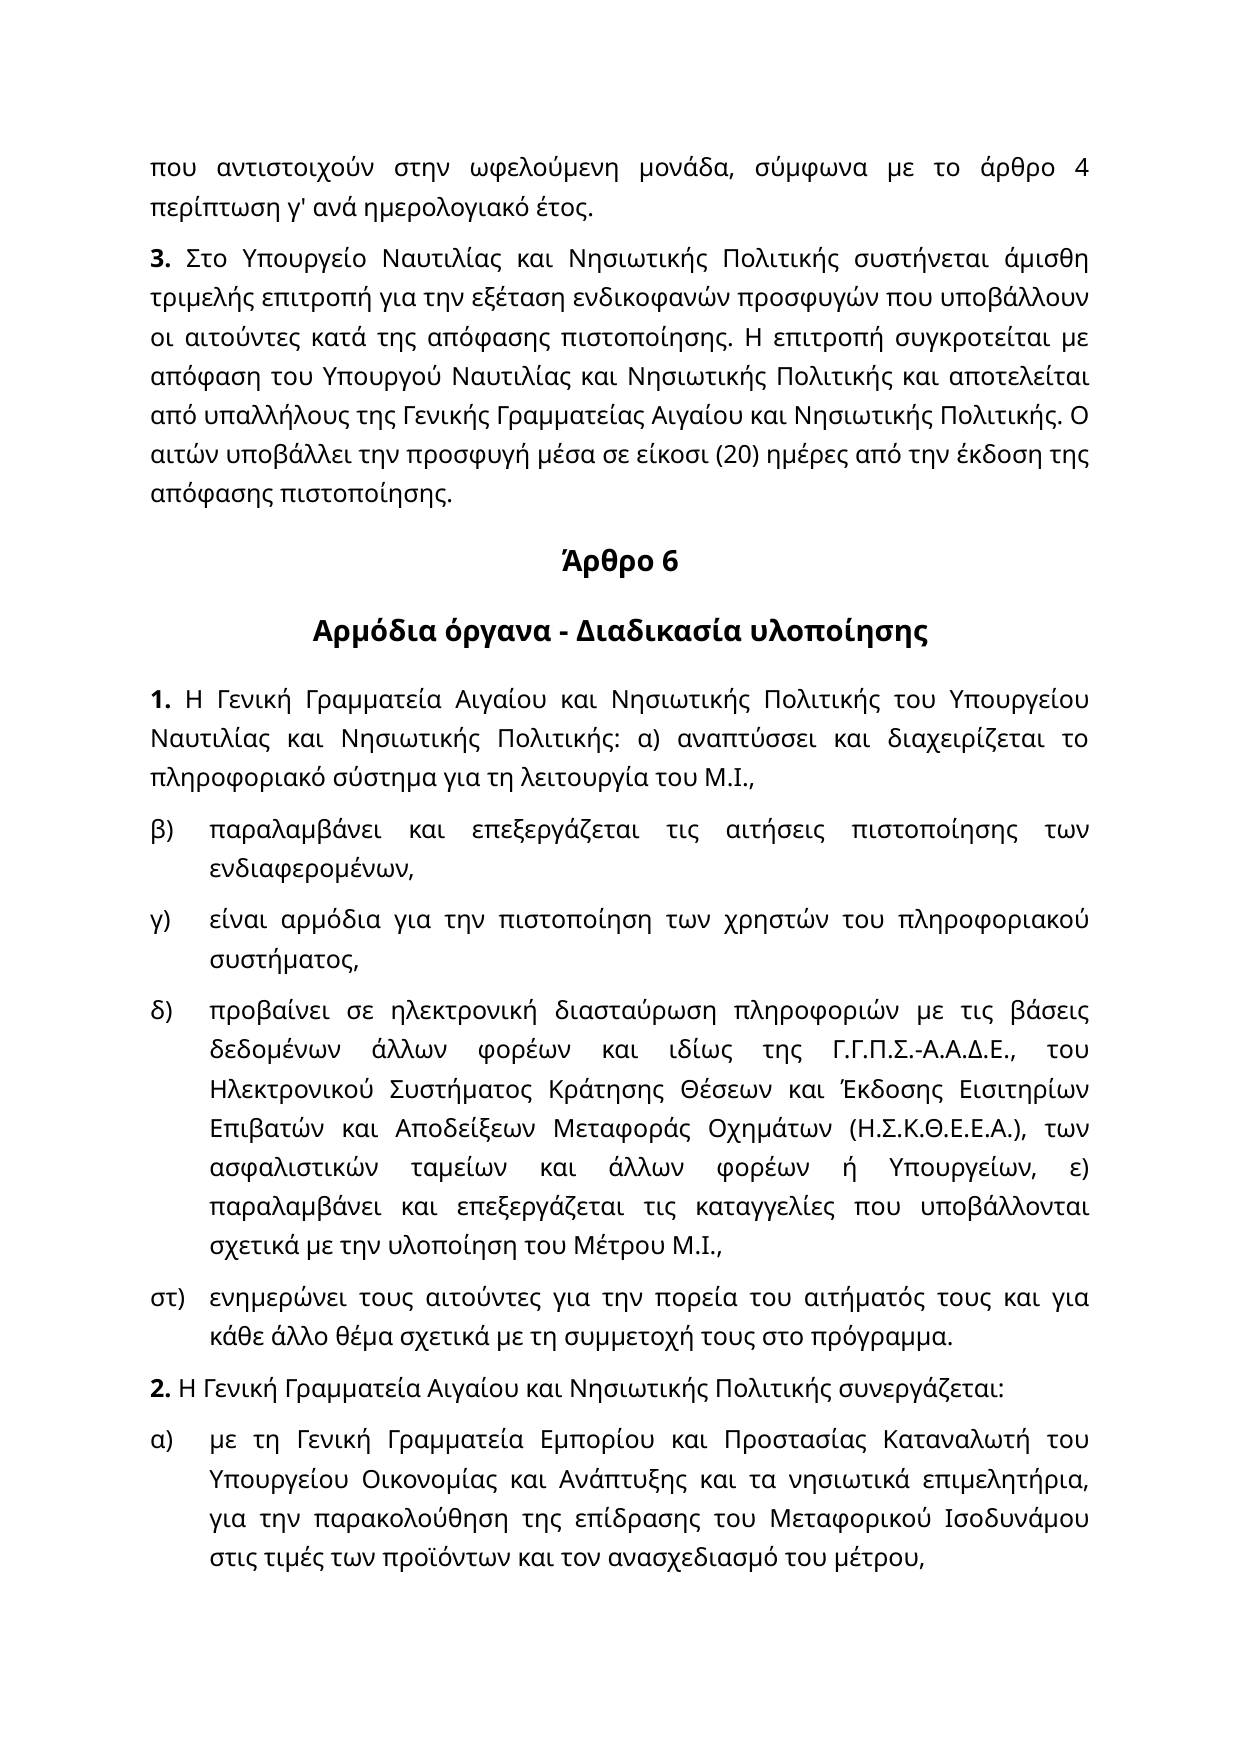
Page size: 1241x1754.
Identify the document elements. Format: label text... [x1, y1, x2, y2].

list β) παραλαμβάνει και επεξεργάζεται τις αιτήσεις πιστοποίησης των ενδιαφερομένων, [150, 811, 1090, 884]
list α) με τη Γενική Γραμματεία Εμπορίου και Προστασίας Καταναλωτή του Υπουργείου Οικονομίας και Ανάπτυξης και τα νησιωτικά επιμελητήρια, για την παρακολούθηση της επίδρασης του Μεταφορικού Ισοδυνάμου στις τιμές των προϊόντων και τον ανασχεδιασμό του μέτρου, [150, 1422, 1090, 1574]
text 3. Στο Υπουργείο Ναυτιλίας και Νησιωτικής Πολιτικής συστήνεται άμισθη τριμελής επιτροπή για την εξέταση ενδικοφανών προσφυγών που υποβάλλουν οι αιτούντες κατά της απόφασης πιστοποίησης. Η επιτροπή συγκροτείται με απόφαση του Υπουργού Ναυτιλίας και Νησιωτικής Πολιτικής και αποτελείται από υπαλλήλους της Γενικής Γραμματείας Αιγαίου και Νησιωτικής Πολιτικής. Ο αιτών υποβάλλει την προσφυγή μέσα σε είκοσι (20) ημέρες από την έκδοση της απόφασης πιστοποίησης. [150, 241, 1090, 510]
list στ) ενημερώνει τους αιτούντες για την πορεία του αιτήματός τους και για κάθε άλλο θέμα σχετικά με τη συμμετοχή τους στο πρόγραμμα. [150, 1279, 1090, 1353]
subtitle Άρθρο 6 [150, 540, 1090, 580]
text 2. Η Γενική Γραμματεία Αιγαίου και Νησιωτικής Πολιτικής συνεργάζεται: [150, 1370, 1090, 1404]
text που αντιστοιχούν στην ωφελούμενη μονάδα, σύμφωνα με το άρθρο 4 περίπτωση γ' ανά ημερολογιακό έτος. [150, 150, 1090, 223]
text 1. Η Γενική Γραμματεία Αιγαίου και Νησιωτικής Πολιτικής του Υπουργείου Ναυτιλίας και Νησιωτικής Πολιτικής: α) αναπτύσσει και διαχειρίζεται το πληροφοριακό σύστημα για τη λειτουργία του Μ.Ι., [150, 681, 1090, 794]
subtitle Αρμόδια όργανα - Διαδικασία υλοποίησης [150, 611, 1090, 650]
list γ) είναι αρμόδια για την πιστοποίηση των χρηστών του πληροφοριακού συστήματος, [150, 902, 1090, 975]
list δ) προβαίνει σε ηλεκτρονική διασταύρωση πληροφοριών με τις βάσεις δεδομένων άλλων φορέων και ιδίως της Γ.Γ.Π.Σ.-Α.Α.Δ.Ε., του Ηλεκτρονικού Συστήματος Κράτησης Θέσεων και Έκδοσης Εισιτηρίων Επιβατών και Αποδείξεων Μεταφοράς Οχημάτων (Η.Σ.Κ.Θ.Ε.Ε.Α.), των ασφαλιστικών ταμείων και άλλων φορέων ή Υπουργείων, ε) παραλαμβάνει και επεξεργάζεται τις καταγγελίες που υποβάλλονται σχετικά με την υλοποίηση του Μέτρου Μ.Ι., [150, 993, 1090, 1262]
